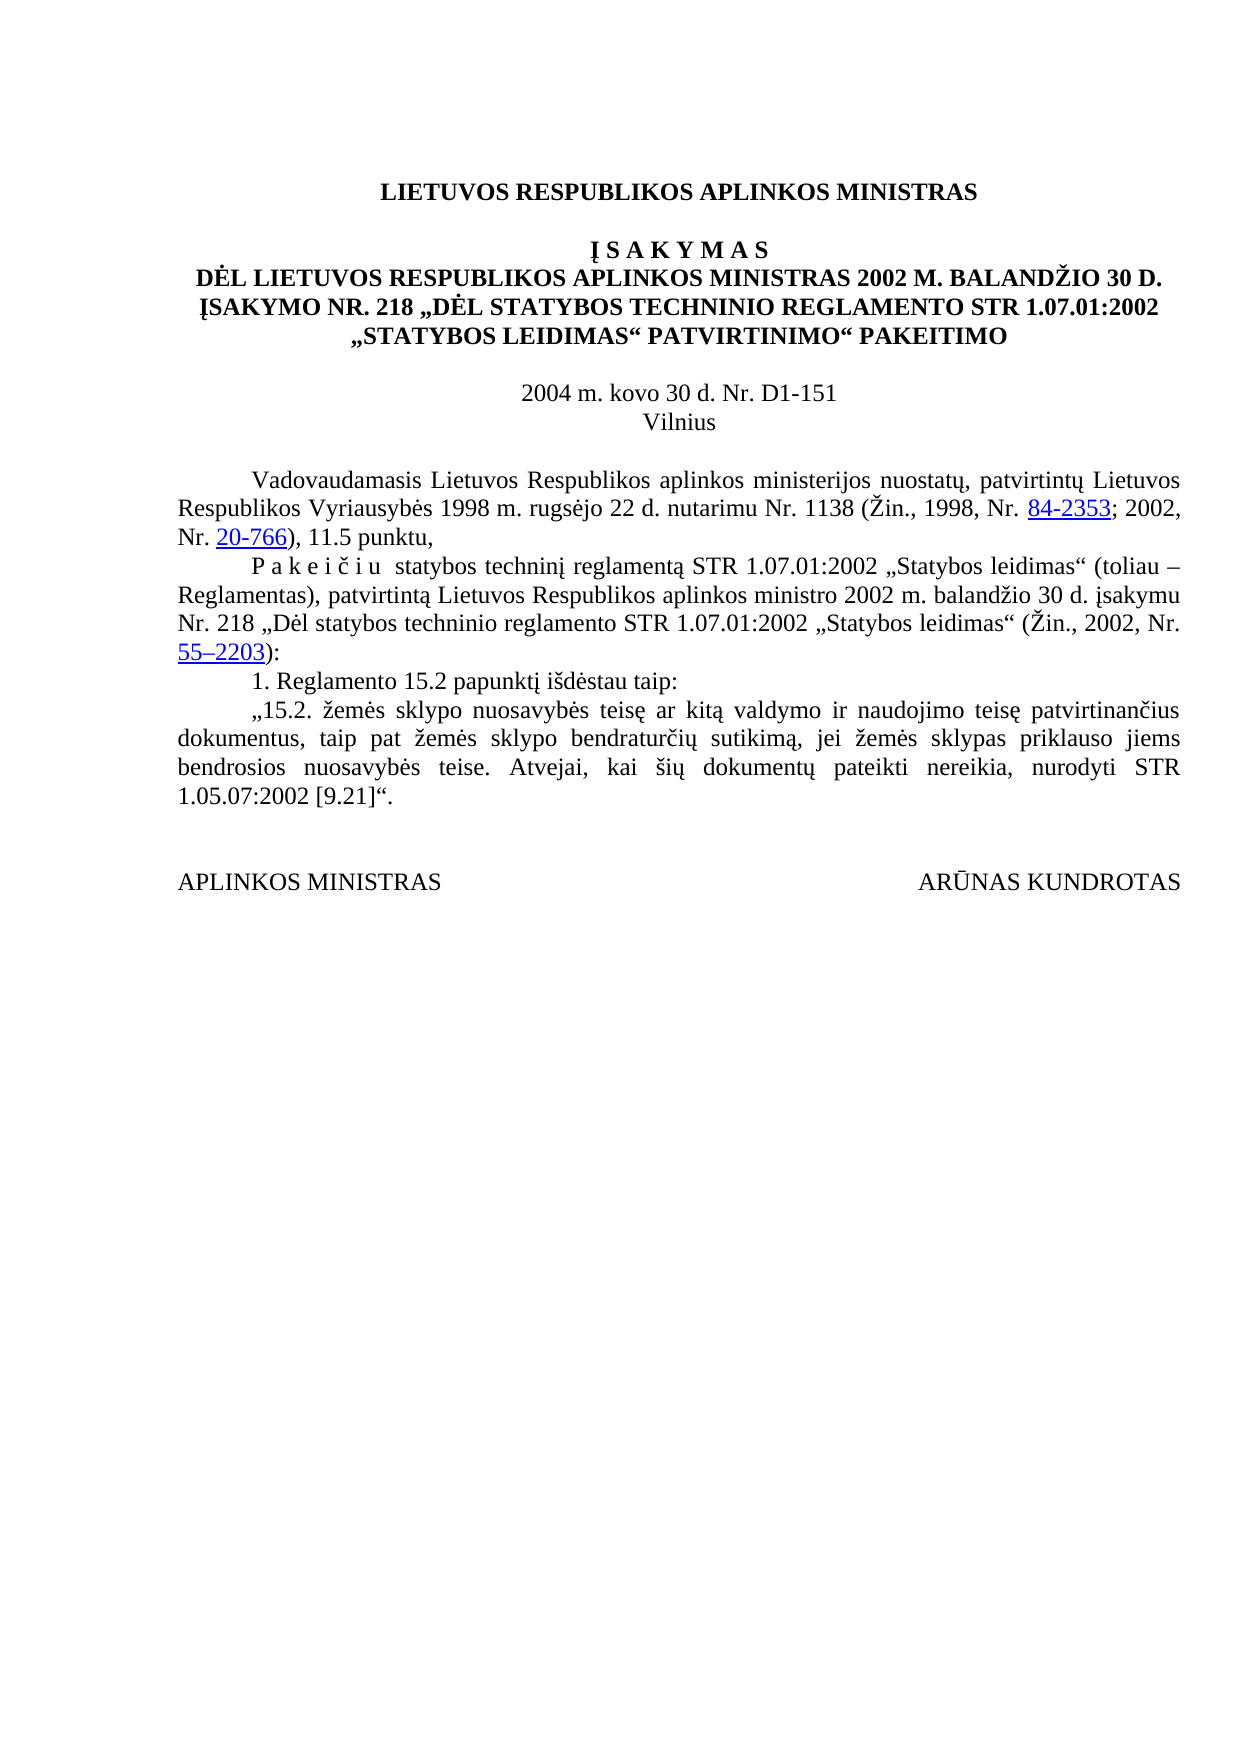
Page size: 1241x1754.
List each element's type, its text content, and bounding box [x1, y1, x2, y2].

text LIETUVOS RESPUBLIKOS APLINKOS MINISTRAS [177, 177, 1181, 206]
text Vadovaudamasis Lietuvos Respublikos aplinkos ministerijos nuostatų, patvirtintų Lietuvos Respublikos Vyriausybės 1998 m. rugsėjo 22 d. nutarimu Nr. 1138 (Žin., 1998, Nr. 84-2353; 2002, Nr. 20-766), 11.5 punktu, [177, 465, 1181, 551]
text DĖL LIETUVOS RESPUBLIKOS APLINKOS MINISTRAS 2002 M. BALANDŽIO 30 D. ĮSAKYMO NR. 218 „DĖL STATYBOS TECHNINIO REGLAMENTO STR 1.07.01:2002 „STATYBOS LEIDIMAS“ PATVIRTINIMO“ PAKEITIMO [177, 263, 1181, 350]
text „15.2. žemės sklypo nuosavybės teisę ar kitą valdymo ir naudojimo teisę patvirtinančius dokumentus, taip pat žemės sklypo bendraturčių sutikimą, jei žemės sklypas priklauso jiems bendrosios nuosavybės teise. Atvejai, kai šių dokumentų pateikti nereikia, nurodyti STR 1.05.07:2002 [9.21]“. [177, 695, 1181, 810]
text Vilnius [177, 407, 1181, 436]
text APLINKOS MINISTRAS ARŪNAS KUNDROTAS [177, 867, 1181, 896]
text Pakeičiu statybos techninį reglamentą STR 1.07.01:2002 „Statybos leidimas“ (toliau – Reglamentas), patvirtintą Lietuvos Respublikos aplinkos ministro 2002 m. balandžio 30 d. įsakymu Nr. 218 „Dėl statybos techninio reglamento STR 1.07.01:2002 „Statybos leidimas“ (Žin., 2002, Nr. 55–2203): [177, 551, 1181, 666]
text 2004 m. kovo 30 d. Nr. D1-151 [177, 378, 1181, 407]
text Į S A K Y M A S [177, 235, 1181, 263]
text 1. Reglamento 15.2 papunktį išdėstau taip: [177, 666, 1181, 695]
